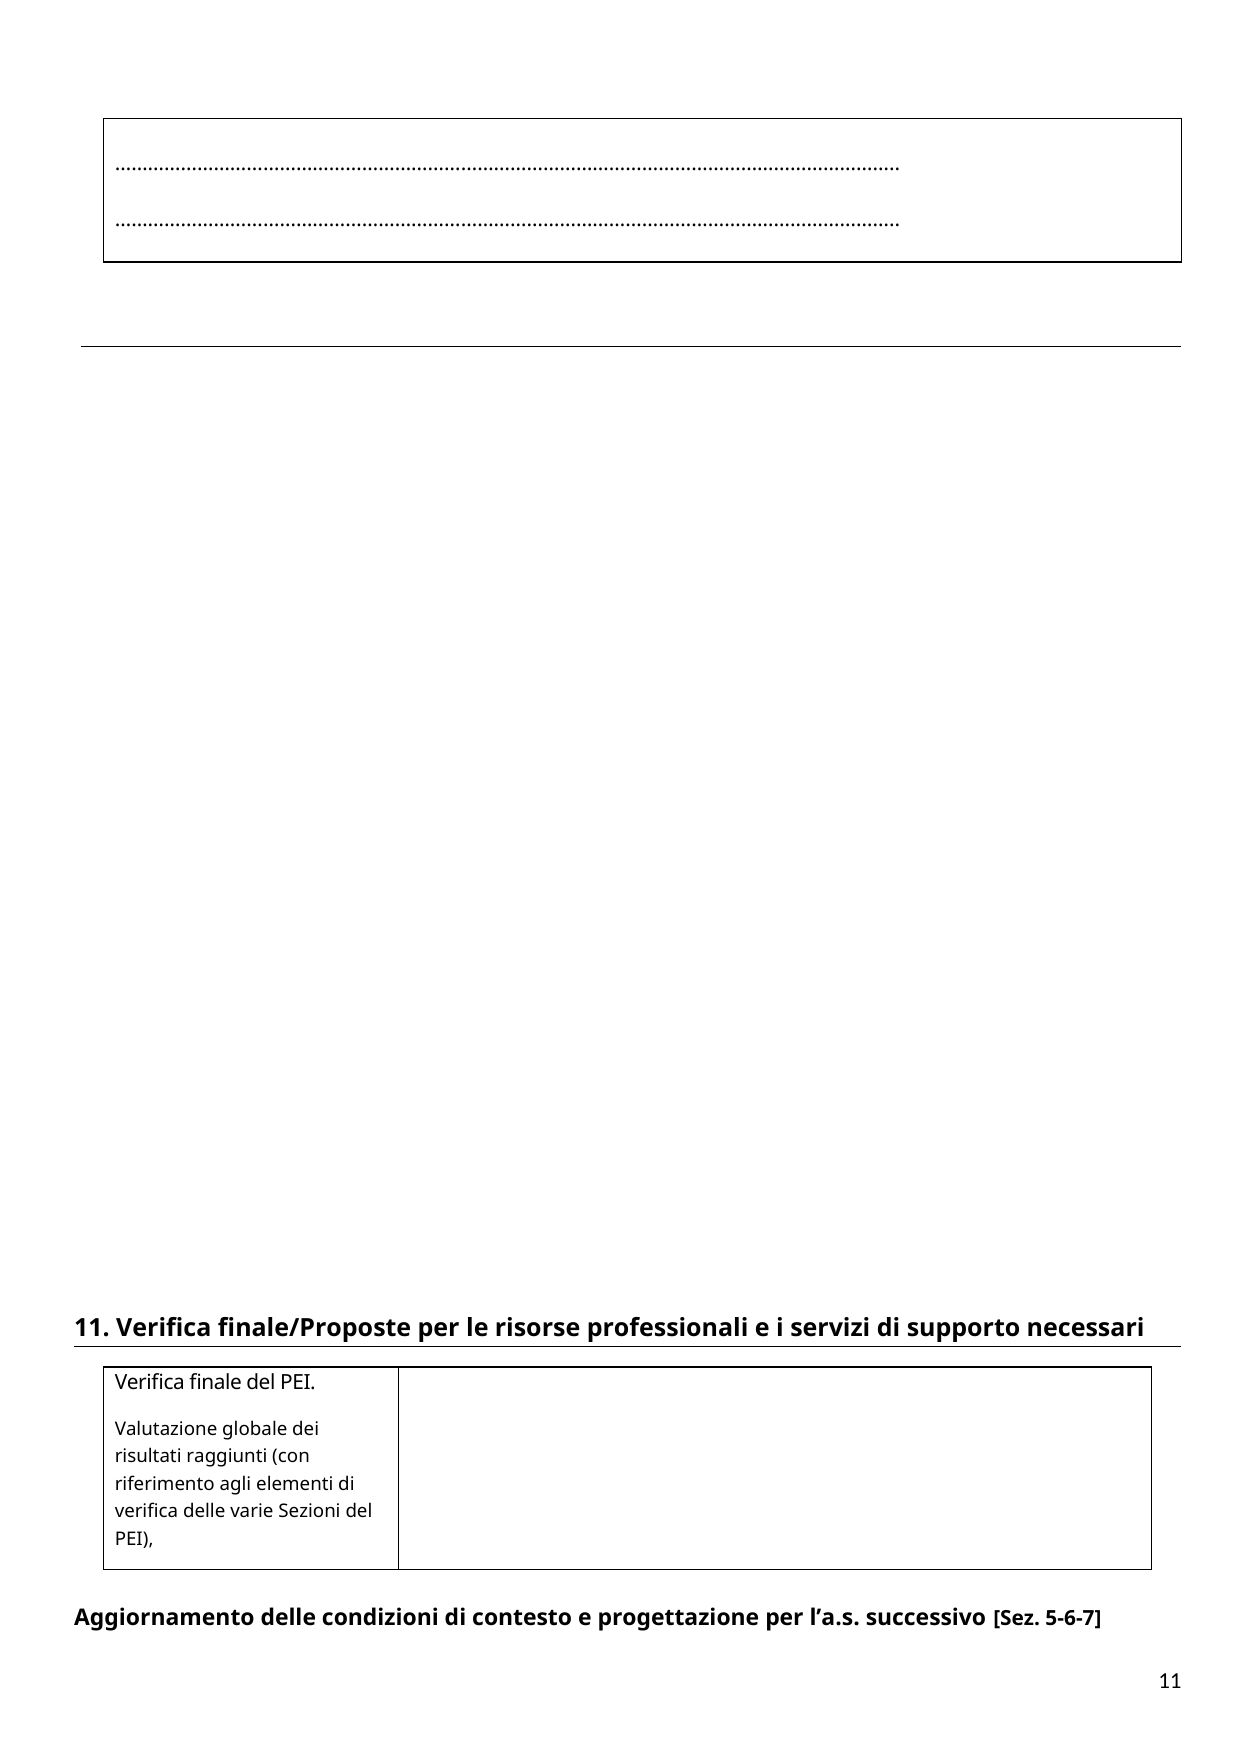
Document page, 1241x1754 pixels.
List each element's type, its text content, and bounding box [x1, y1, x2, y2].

table_header [399, 1368, 1151, 1569]
subtitle 11. Verifica finale/Proposte per le risorse professionali e i servizi di supporto necessari [74, 1310, 1181, 1346]
table_cell …………………………………………………………………………………………………………………………….. …………………………………………………………………………………………………………………………….. [104, 119, 1181, 261]
table_header Verifica finale del PEI. Valutazione globale dei risultati raggiunti (con riferimento agli elementi di verifica delle varie Sezioni del PEI), [104, 1368, 398, 1569]
text Aggiornamento delle condizioni di contesto e progettazione per l’a.s. successivo [Sez. 5-6-7] [74, 1601, 1181, 1633]
